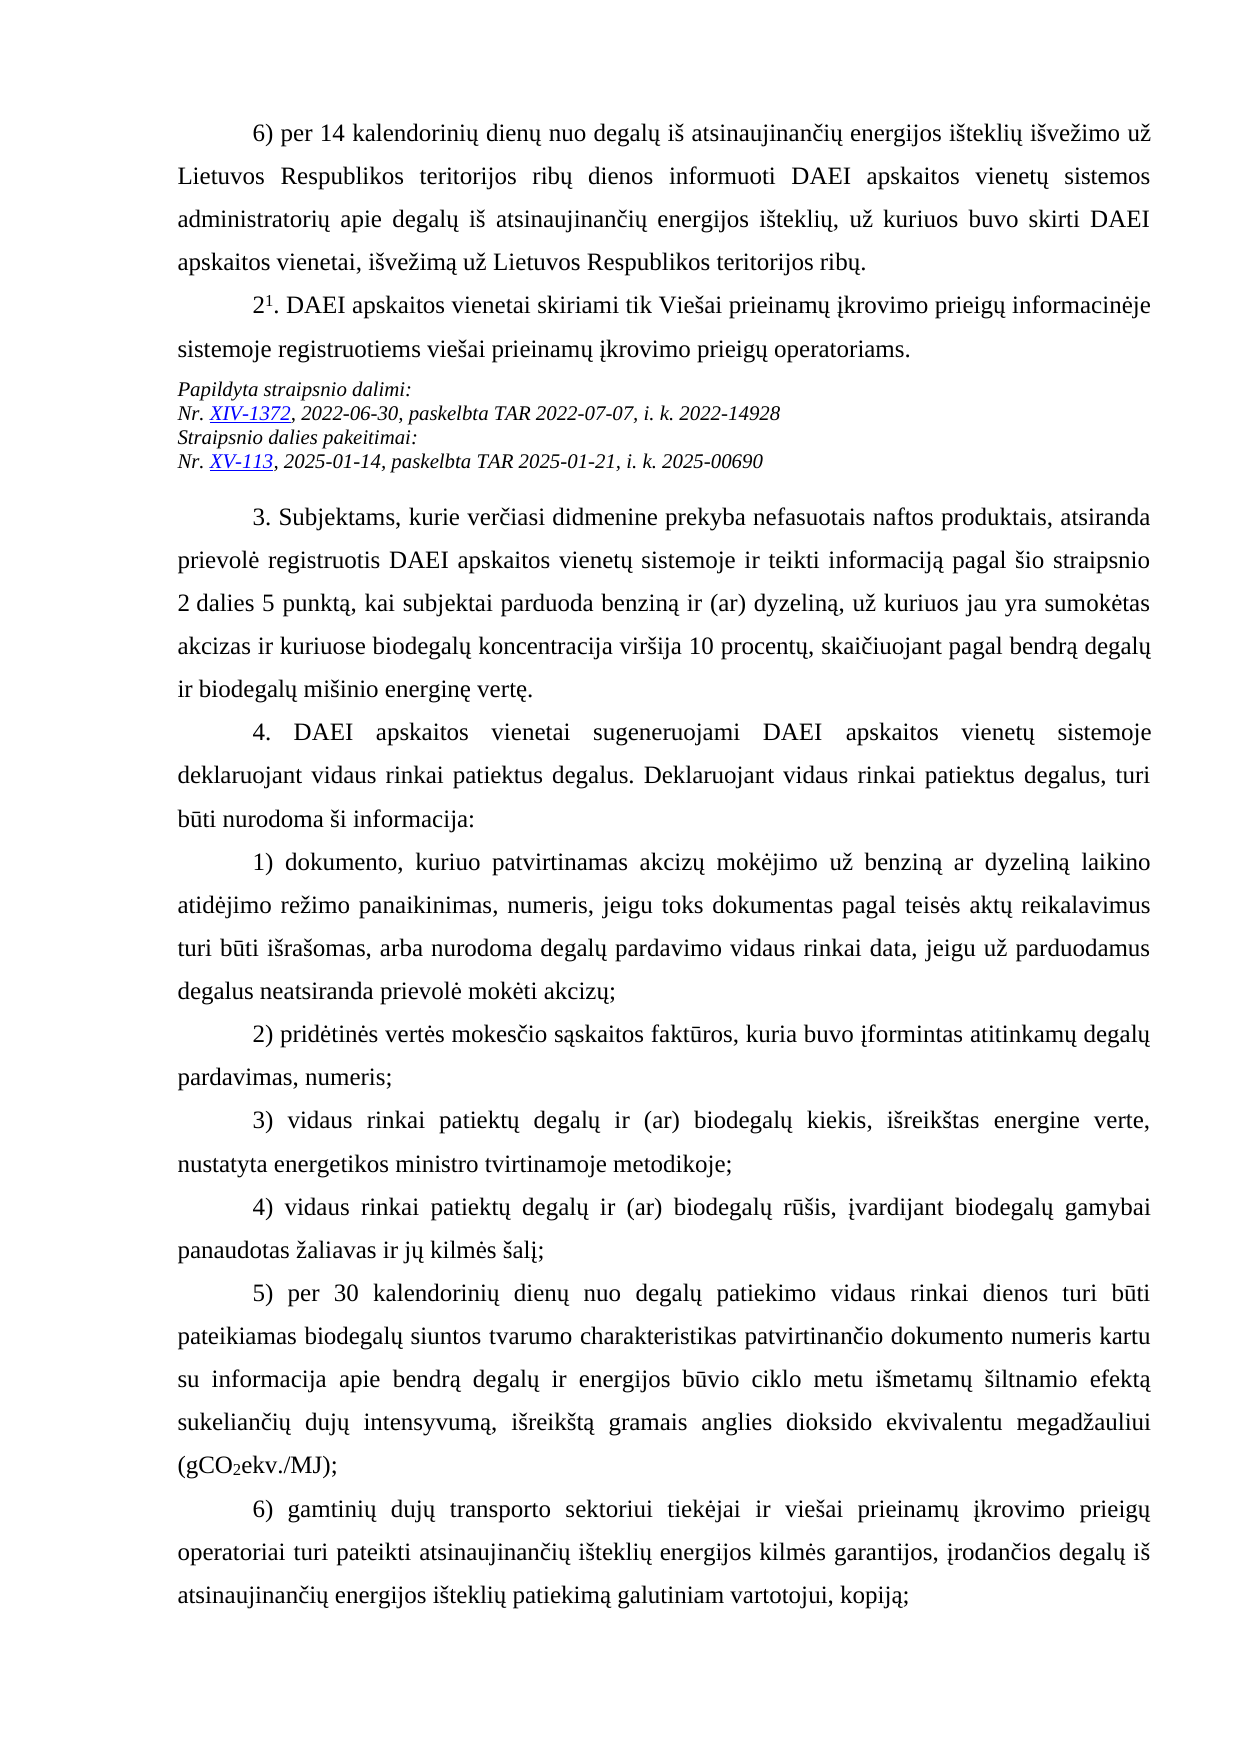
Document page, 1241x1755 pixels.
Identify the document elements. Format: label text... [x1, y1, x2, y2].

text 4) vidaus rinkai patiektų degalų ir (ar) biodegalų rūšis, įvardijant biodegalų gamybai panaudotas žaliavas ir jų kilmės šalį; [177, 1192, 1152, 1264]
text Straipsnio dalies pakeitimai: [177, 425, 1152, 449]
text 2) pridėtinės vertės mokesčio sąskaitos faktūros, kuria buvo įformintas atitinkamų degalų pardavimas, numeris; [177, 1019, 1152, 1091]
text Nr. XIV-1372, 2022-06-30, paskelbta TAR 2022-07-07, i. k. 2022-14928 [177, 401, 1152, 425]
text 3) vidaus rinkai patiektų degalų ir (ar) biodegalų kiekis, išreikštas energine verte, nustatyta energetikos ministro tvirtinamoje metodikoje; [177, 1106, 1152, 1177]
text Nr. XV-113, 2025-01-14, paskelbta TAR 2025-01-21, i. k. 2025-00690 [177, 449, 1152, 473]
text 3. Subjektams, kurie verčiasi didmenine prekyba nefasuotais naftos produktais, atsiranda prievolė registruotis DAEI apskaitos vienetų sistemoje ir teikti informaciją pagal šio straipsnio 2 dalies 5 punktą, kai subjektai parduoda benziną ir (ar) dyzeliną, už kuriuos jau yra sumokėtas akcizas ir kuriuose biodegalų koncentracija viršija 10 procentų, skaičiuojant pagal bendrą degalų ir biodegalų mišinio energinę vertę. [177, 502, 1152, 703]
text 21. DAEI apskaitos vienetai skiriami tik Viešai prieinamų įkrovimo prieigų informacinėje sistemoje registruotiems viešai prieinamų įkrovimo prieigų operatoriams. [177, 291, 1152, 362]
text 1) dokumento, kuriuo patvirtinamas akcizų mokėjimo už benziną ar dyzeliną laikino atidėjimo režimo panaikinimas, numeris, jeigu toks dokumentas pagal teisės aktų reikalavimus turi būti išrašomas, arba nurodoma degalų pardavimo vidaus rinkai data, jeigu už parduodamus degalus neatsiranda prievolė mokėti akcizų; [177, 847, 1152, 1005]
text 4. DAEI apskaitos vienetai sugeneruojami DAEI apskaitos vienetų sistemoje deklaruojant vidaus rinkai patiektus degalus. Deklaruojant vidaus rinkai patiektus degalus, turi būti nurodoma ši informacija: [177, 717, 1152, 832]
text 6) per 14 kalendorinių dienų nuo degalų iš atsinaujinančių energijos išteklių išvežimo už Lietuvos Respublikos teritorijos ribų dienos informuoti DAEI apskaitos vienetų sistemos administratorių apie degalų iš atsinaujinančių energijos išteklių, už kuriuos buvo skirti DAEI apskaitos vienetai, išvežimą už Lietuvos Respublikos teritorijos ribų. [177, 118, 1152, 276]
text 6) gamtinių dujų transporto sektoriui tiekėjai ir viešai prieinamų įkrovimo prieigų operatoriai turi pateikti atsinaujinančių išteklių energijos kilmės garantijos, įrodančios degalų iš atsinaujinančių energijos išteklių patiekimą galutiniam vartotojui, kopiją; [177, 1494, 1152, 1609]
text Papildyta straipsnio dalimi: [177, 377, 1152, 401]
text 5) per 30 kalendorinių dienų nuo degalų patiekimo vidaus rinkai dienos turi būti pateikiamas biodegalų siuntos tvarumo charakteristikas patvirtinančio dokumento numeris kartu su informacija apie bendrą degalų ir energijos būvio ciklo metu išmetamų šiltnamio efektą sukeliančių dujų intensyvumą, išreikštą gramais anglies dioksido ekvivalentu megadžauliui (gCO2ekv./MJ); [177, 1278, 1152, 1479]
